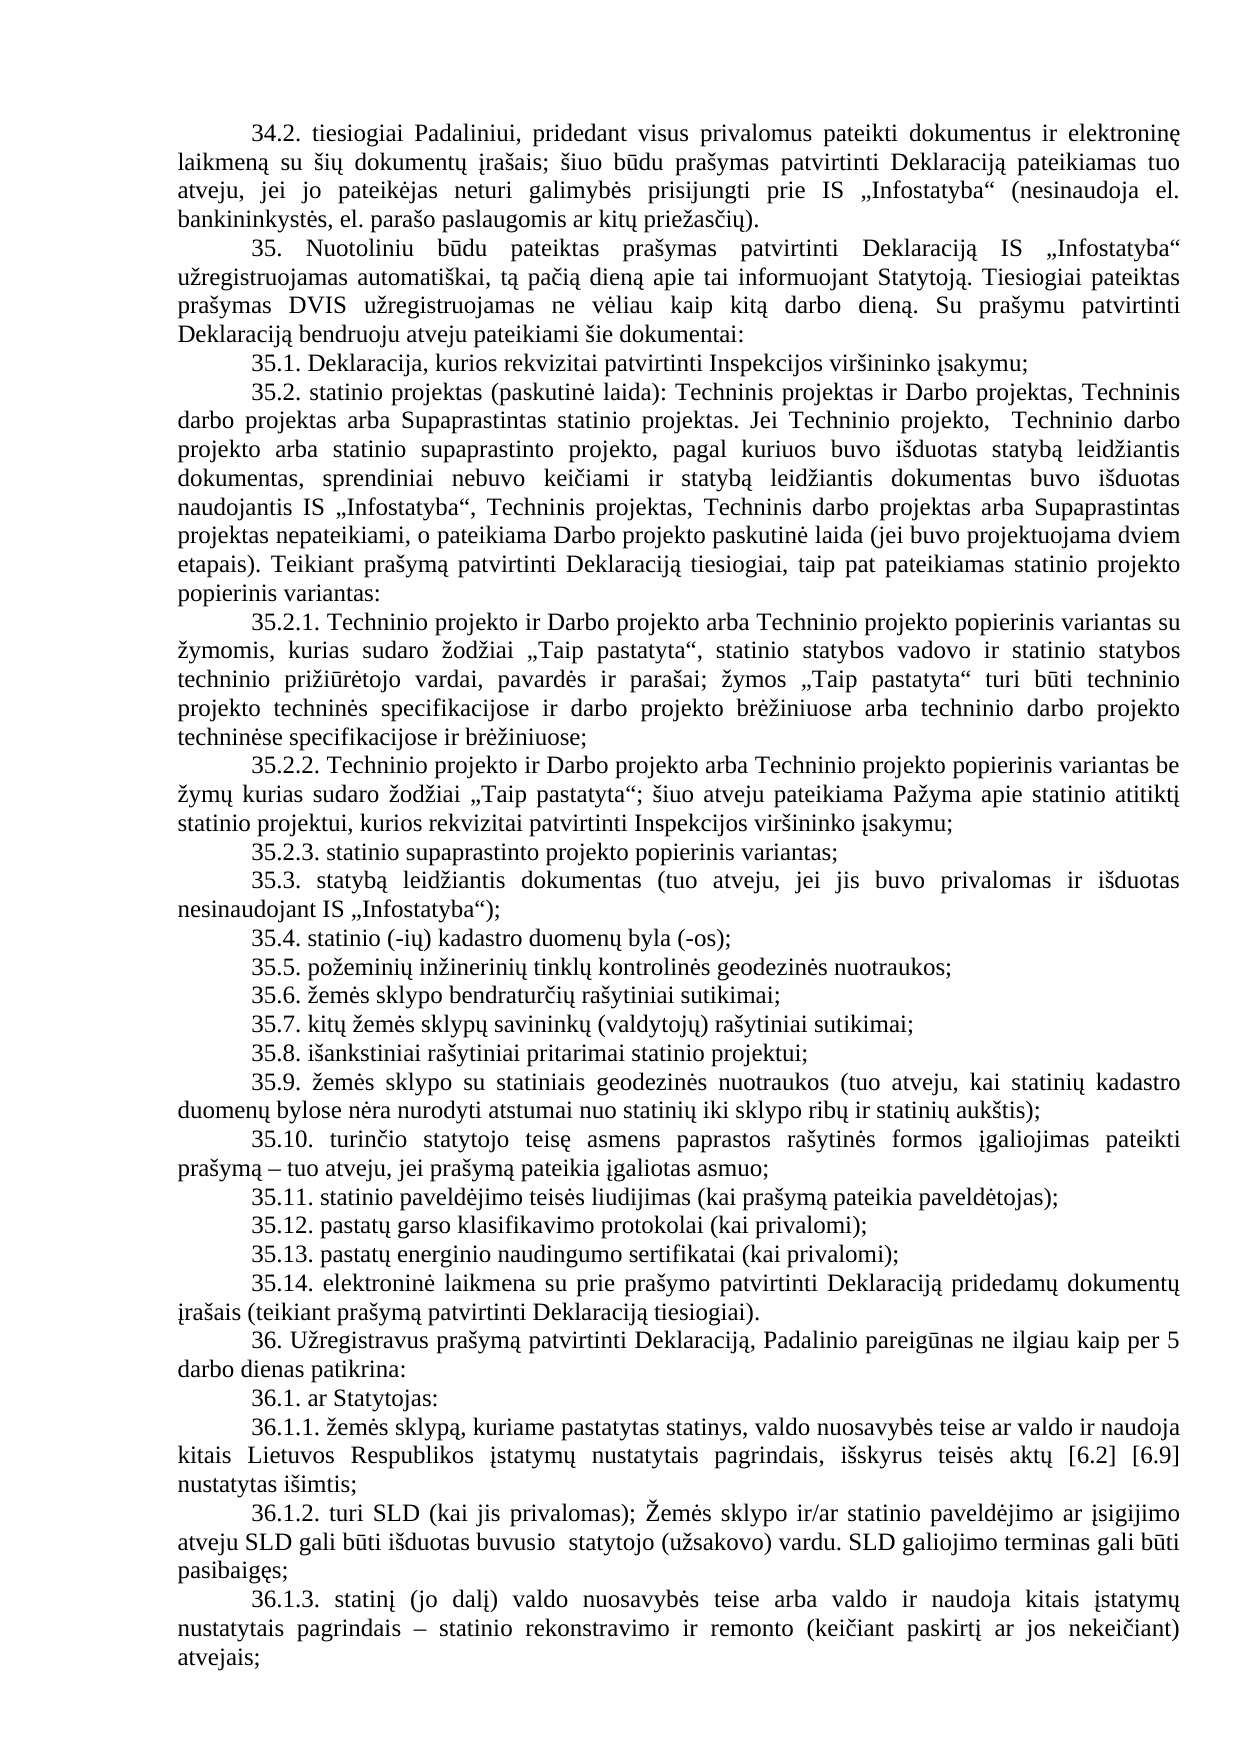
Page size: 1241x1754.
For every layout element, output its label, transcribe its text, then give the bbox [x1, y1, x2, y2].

text 36. Užregistravus prašymą patvirtinti Deklaraciją, Padalinio pareigūnas ne ilgiau kaip per 5 darbo dienas patikrina: [177, 1326, 1181, 1383]
text 35.1. Deklaracija, kurios rekvizitai patvirtinti Inspekcijos viršininko įsakymu; [177, 348, 1181, 377]
text 36.1.2. turi SLD (kai jis privalomas); Žemės sklypo ir/ar statinio paveldėjimo ar įsigijimo atveju SLD gali būti išduotas buvusio statytojo (užsakovo) vardu. SLD galiojimo terminas gali būti pasibaigęs; [177, 1498, 1181, 1584]
text 35.7. kitų žemės sklypų savininkų (valdytojų) rašytiniai sutikimai; [177, 1009, 1181, 1038]
text 34.2. tiesiogiai Padaliniui, pridedant visus privalomus pateikti dokumentus ir elektroninę laikmeną su šių dokumentų įrašais; šiuo būdu prašymas patvirtinti Deklaraciją pateikiamas tuo atveju, jei jo pateikėjas neturi galimybės prisijungti prie IS „Infostatyba“ (nesinaudoja el. bankininkystės, el. parašo paslaugomis ar kitų priežasčių). [177, 118, 1181, 233]
text 35.2.3. statinio supaprastinto projekto popierinis variantas; [177, 837, 1181, 866]
text 35.14. elektroninė laikmena su prie prašymo patvirtinti Deklaraciją pridedamų dokumentų įrašais (teikiant prašymą patvirtinti Deklaraciją tiesiogiai). [177, 1268, 1181, 1326]
text 35.9. žemės sklypo su statiniais geodezinės nuotraukos (tuo atveju, kai statinių kadastro duomenų bylose nėra nurodyti atstumai nuo statinių iki sklypo ribų ir statinių aukštis); [177, 1067, 1181, 1124]
text 35.6. žemės sklypo bendraturčių rašytiniai sutikimai; [177, 981, 1181, 1009]
text 35.5. požeminių inžinerinių tinklų kontrolinės geodezinės nuotraukos; [177, 952, 1181, 981]
text 35.12. pastatų garso klasifikavimo protokolai (kai privalomi); [177, 1211, 1181, 1239]
text 35.3. statybą leidžiantis dokumentas (tuo atveju, jei jis buvo privalomas ir išduotas nesinaudojant IS „Infostatyba“); [177, 866, 1181, 923]
text 35.4. statinio (-ių) kadastro duomenų byla (-os); [177, 923, 1181, 952]
text 35.2.2. Techninio projekto ir Darbo projekto arba Techninio projekto popierinis variantas be žymų kurias sudaro žodžiai „Taip pastatyta“; šiuo atveju pateikiama Pažyma apie statinio atitiktį statinio projektui, kurios rekvizitai patvirtinti Inspekcijos viršininko įsakymu; [177, 751, 1181, 837]
text 35.11. statinio paveldėjimo teisės liudijimas (kai prašymą pateikia paveldėtojas); [177, 1182, 1181, 1211]
text 35.13. pastatų energinio naudingumo sertifikatai (kai privalomi); [177, 1239, 1181, 1268]
text 35.8. išankstiniai rašytiniai pritarimai statinio projektui; [177, 1038, 1181, 1067]
text 36.1.1. žemės sklypą, kuriame pastatytas statinys, valdo nuosavybės teise ar valdo ir naudoja kitais Lietuvos Respublikos įstatymų nustatytais pagrindais, išskyrus teisės aktų [6.2] [6.9] nustatytas išimtis; [177, 1412, 1181, 1498]
text 36.1. ar Statytojas: [177, 1383, 1181, 1412]
text 36.1.3. statinį (jo dalį) valdo nuosavybės teise arba valdo ir naudoja kitais įstatymų nustatytais pagrindais – statinio rekonstravimo ir remonto (keičiant paskirtį ar jos nekeičiant) atvejais; [177, 1584, 1181, 1671]
text 35.2. statinio projektas (paskutinė laida): Techninis projektas ir Darbo projektas, Techninis darbo projektas arba Supaprastintas statinio projektas. Jei Techninio projekto, Techninio darbo projekto arba statinio supaprastinto projekto, pagal kuriuos buvo išduotas statybą leidžiantis dokumentas, sprendiniai nebuvo keičiami ir statybą leidžiantis dokumentas buvo išduotas naudojantis IS „Infostatyba“, Techninis projektas, Techninis darbo projektas arba Supaprastintas projektas nepateikiami, o pateikiama Darbo projekto paskutinė laida (jei buvo projektuojama dviem etapais). Teikiant prašymą patvirtinti Deklaraciją tiesiogiai, taip pat pateikiamas statinio projekto popierinis variantas: [177, 377, 1181, 607]
text 35.10. turinčio statytojo teisę asmens paprastos rašytinės formos įgaliojimas pateikti prašymą – tuo atveju, jei prašymą pateikia įgaliotas asmuo; [177, 1124, 1181, 1182]
text 35.2.1. Techninio projekto ir Darbo projekto arba Techninio projekto popierinis variantas su žymomis, kurias sudaro žodžiai „Taip pastatyta“, statinio statybos vadovo ir statinio statybos techninio prižiūrėtojo vardai, pavardės ir parašai; žymos „Taip pastatyta“ turi būti techninio projekto techninės specifikacijose ir darbo projekto brėžiniuose arba techninio darbo projekto techninėse specifikacijose ir brėžiniuose; [177, 607, 1181, 751]
text 35. Nuotoliniu būdu pateiktas prašymas patvirtinti Deklaraciją IS „Infostatyba“ užregistruojamas automatiškai, tą pačią dieną apie tai informuojant Statytoją. Tiesiogiai pateiktas prašymas DVIS užregistruojamas ne vėliau kaip kitą darbo dieną. Su prašymu patvirtinti Deklaraciją bendruoju atveju pateikiami šie dokumentai: [177, 233, 1181, 348]
